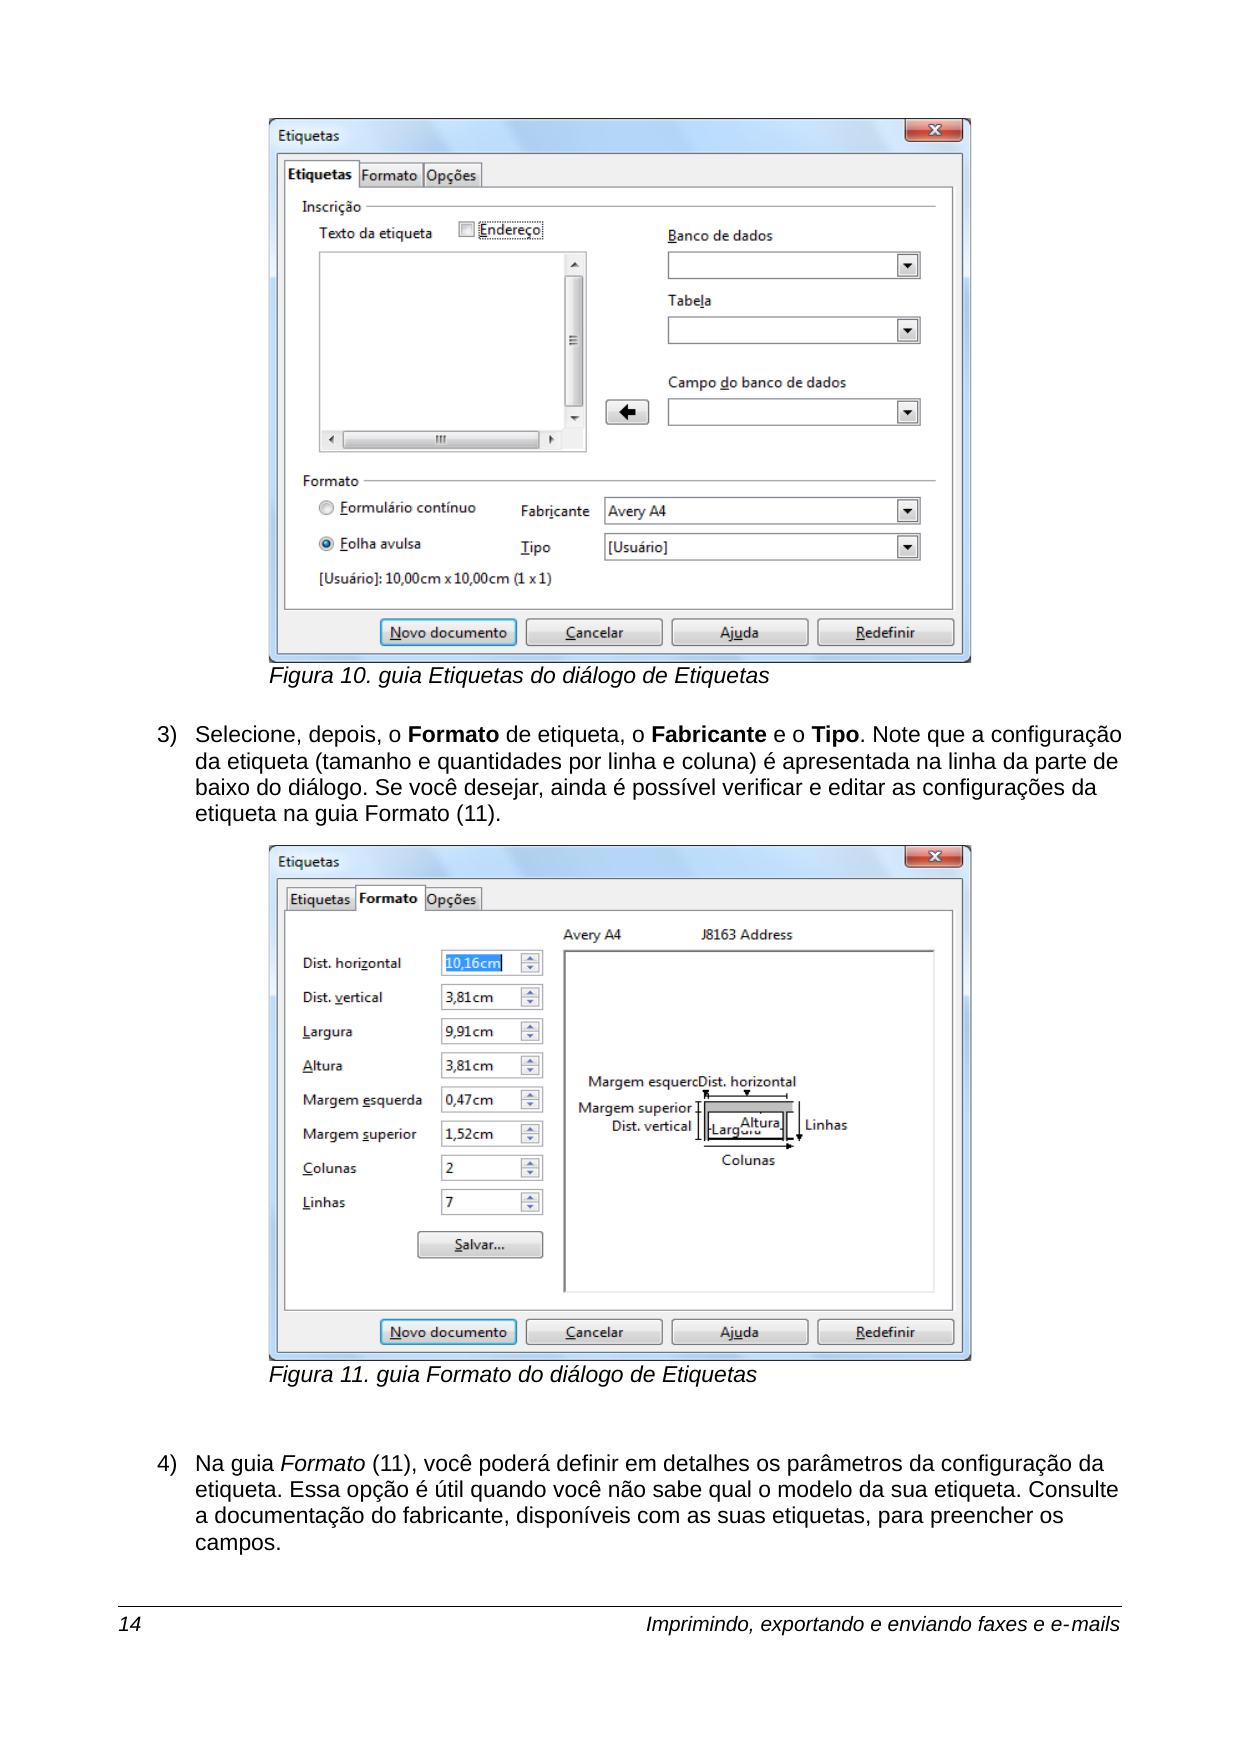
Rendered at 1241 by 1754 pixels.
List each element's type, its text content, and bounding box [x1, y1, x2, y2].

text Figura 10. guia Etiquetas do diálogo de Etiquetas [269, 663, 971, 689]
text Figura 11. guia Formato do diálogo de Etiquetas [268, 1361, 972, 1387]
picture [268, 845, 972, 1361]
list Na guia Formato (Figura 11), você poderá definir em detalhes os parâmetros da configuração da etiqueta. Essa opção é útil quando você não sabe qual o modelo da sua etiqueta. Consulte a documentação do fabricante, disponíveis com as suas etiquetas, para preencher os campos. [177, 1449, 1122, 1555]
picture [268, 118, 972, 663]
list Selecione, depois, o Formato de etiqueta, o Fabricante e o Tipo. Note que a configuração da etiqueta (tamanho e quantidades por linha e coluna) é apresentada na linha da parte de baixo do diálogo. Se você desejar, ainda é possível verificar e editar as configurações da etiqueta na guia Formato (Figura 11). [177, 721, 1122, 827]
